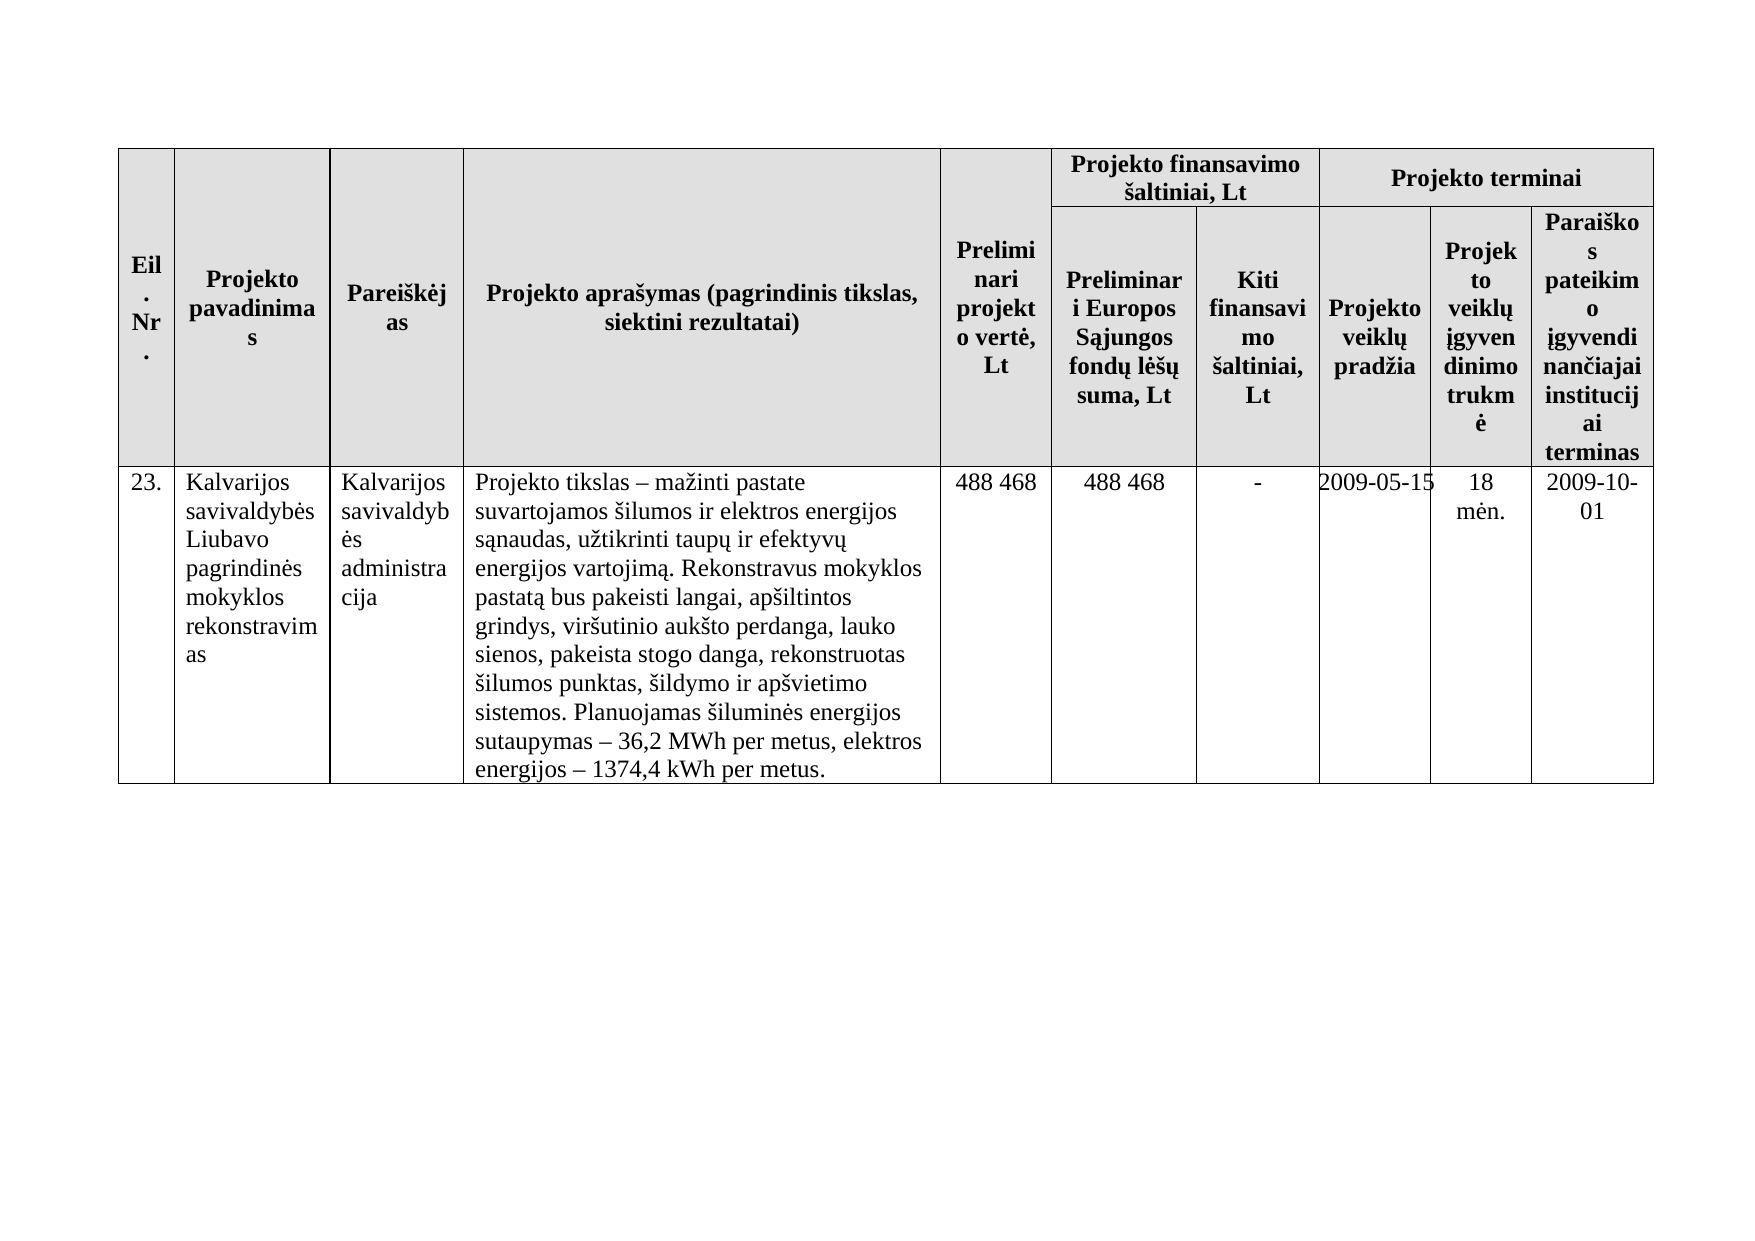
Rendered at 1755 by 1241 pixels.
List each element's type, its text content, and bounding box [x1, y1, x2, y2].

table_cell 2009-10-01 [1532, 467, 1653, 783]
table_header Eil. Nr. [119, 149, 174, 466]
table_cell Paraiškos pateikimo įgyvendinančiajai institucijai terminas [1532, 207, 1653, 466]
table_header Projekto aprašymas (pagrindinis tikslas, siektini rezultatai) [464, 149, 940, 466]
table_cell Projekto veiklų įgyvendinimo trukmė [1431, 207, 1531, 466]
table_cell Preliminari Europos Sąjungos fondų lėšų suma, Lt [1052, 207, 1196, 466]
table_cell 2009-05-15 [1320, 467, 1430, 783]
table_cell Projekto veiklų pradžia [1320, 207, 1430, 466]
table_cell 23. [119, 467, 174, 783]
table_cell Kalvarijos savivaldybės administracija [331, 467, 463, 783]
table_header Pareiškėjas [331, 149, 463, 466]
table_cell 488 468 [941, 467, 1051, 783]
table_cell 18 mėn. [1431, 467, 1531, 783]
table_cell 488 468 [1052, 467, 1196, 783]
table_cell Kalvarijos savivaldybės Liubavo pagrindinės mokyklos rekonstravimas [175, 467, 329, 783]
table_header Projekto finansavimo šaltiniai, Lt [1052, 149, 1319, 206]
table_cell Kiti finansavimo šaltiniai, Lt [1197, 207, 1319, 466]
table_cell Projekto tikslas – mažinti pastate suvartojamos šilumos ir elektros energijos sąnaudas, užtikrinti taupų ir efektyvų energijos vartojimą. Rekonstravus mokyklos pastatą bus pakeisti langai, apšiltintos grindys, viršutinio aukšto perdanga, lauko sienos, pakeista stogo danga, rekonstruotas šilumos punktas, šildymo ir apšvietimo sistemos. Planuojamas šiluminės energijos sutaupymas – 36,2 MWh per metus, elektros energijos – 1374,4 kWh per metus. [464, 467, 940, 783]
table_header Preliminari projekto vertė, Lt [941, 149, 1051, 466]
table_header Projekto pavadinimas [175, 149, 329, 466]
table_cell - [1197, 467, 1319, 783]
table_header Projekto terminai [1320, 149, 1653, 206]
